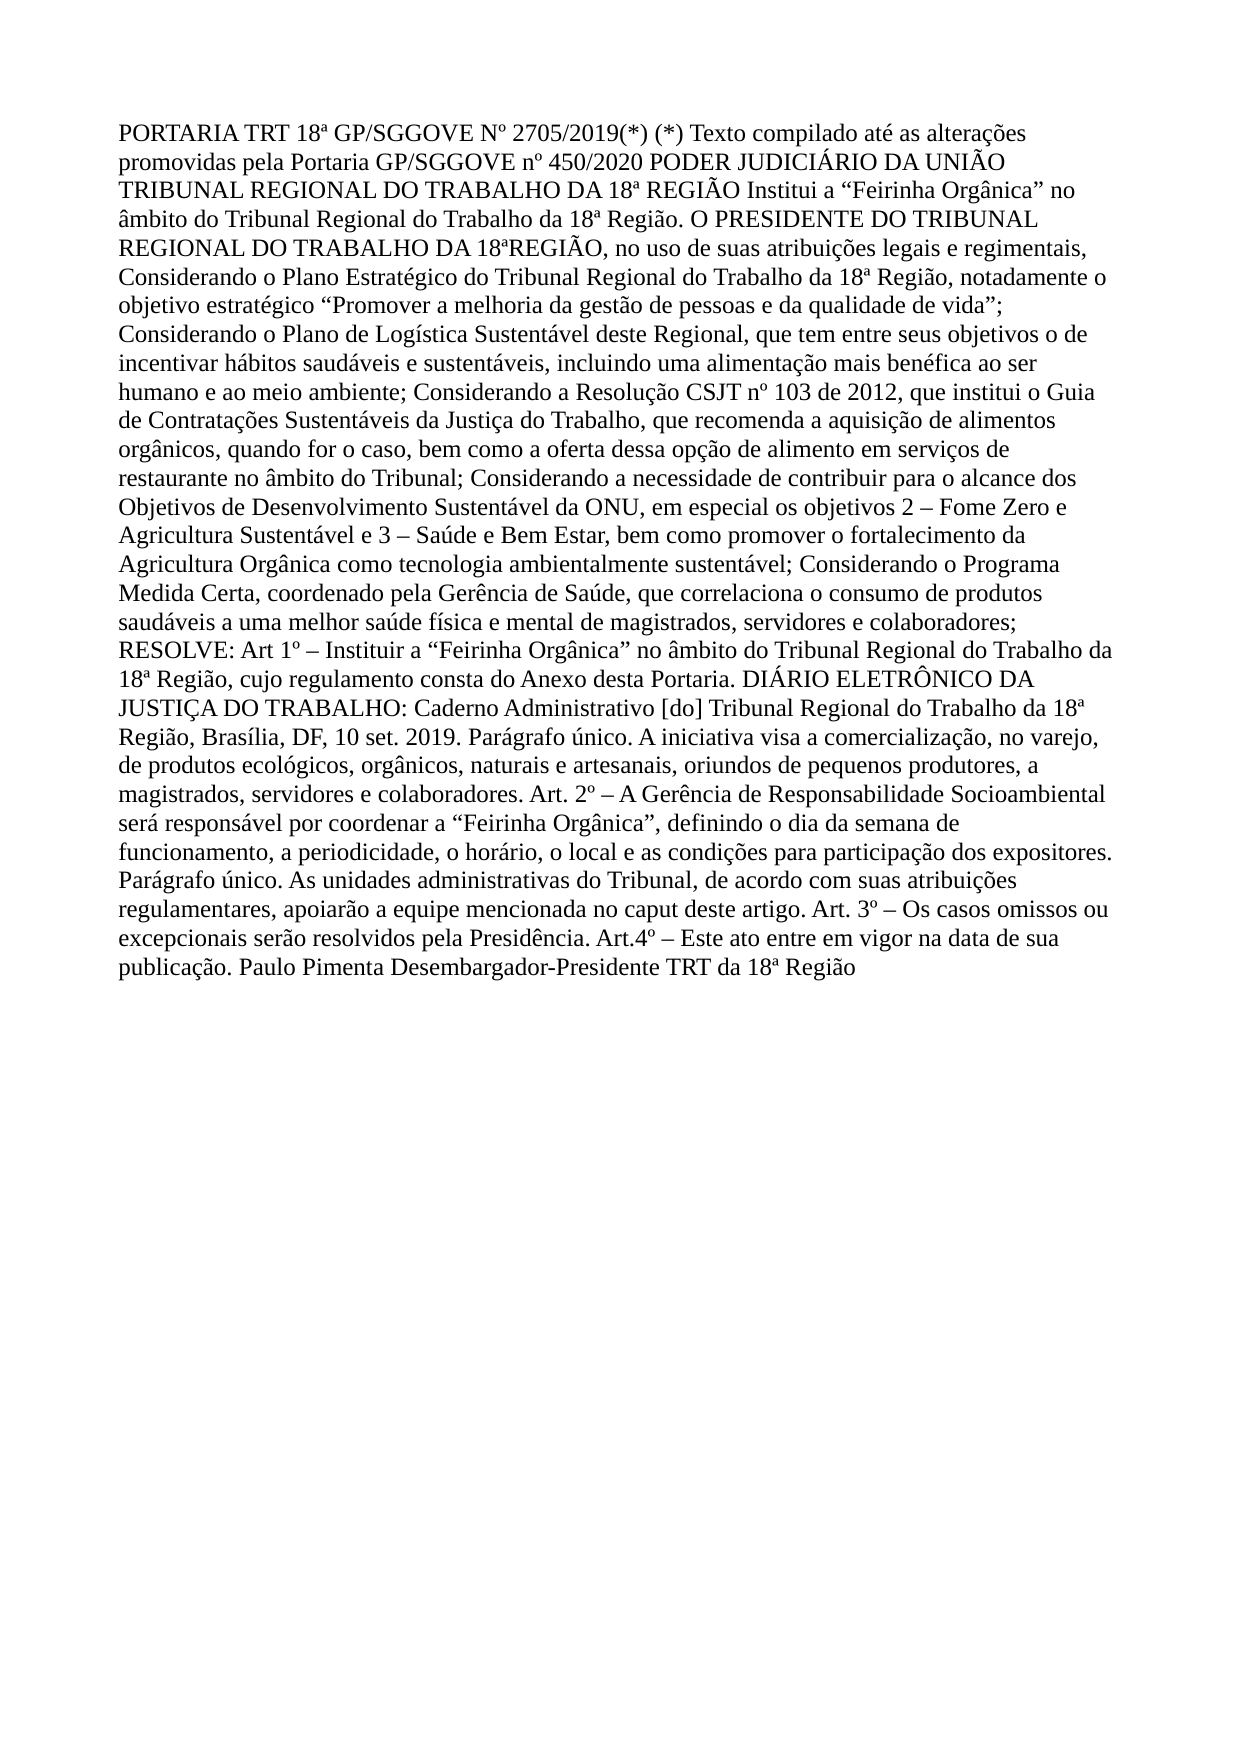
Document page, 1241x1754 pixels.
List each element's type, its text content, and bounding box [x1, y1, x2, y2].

text PORTARIA TRT 18ª GP/SGGOVE Nº 2705/2019(*) (*) Texto compilado até as alterações promovidas pela Portaria GP/SGGOVE nº 450/2020 PODER JUDICIÁRIO DA UNIÃO TRIBUNAL REGIONAL DO TRABALHO DA 18ª REGIÃO Institui a “Feirinha Orgânica” no âmbito do Tribunal Regional do Trabalho da 18ª Região. O PRESIDENTE DO TRIBUNAL REGIONAL DO TRABALHO DA 18ªREGIÃO, no uso de suas atribuições legais e regimentais, Considerando o Plano Estratégico do Tribunal Regional do Trabalho da 18ª Região, notadamente o objetivo estratégico “Promover a melhoria da gestão de pessoas e da qualidade de vida”; Considerando o Plano de Logística Sustentável deste Regional, que tem entre seus objetivos o de incentivar hábitos saudáveis e sustentáveis, incluindo uma alimentação mais benéfica ao ser humano e ao meio ambiente; Considerando a Resolução CSJT nº 103 de 2012, que institui o Guia de Contratações Sustentáveis da Justiça do Trabalho, que recomenda a aquisição de alimentos orgânicos, quando for o caso, bem como a oferta dessa opção de alimento em serviços de restaurante no âmbito do Tribunal; Considerando a necessidade de contribuir para o alcance dos Objetivos de Desenvolvimento Sustentável da ONU, em especial os objetivos 2 – Fome Zero e Agricultura Sustentável e 3 – Saúde e Bem Estar, bem como promover o fortalecimento da Agricultura Orgânica como tecnologia ambientalmente sustentável; Considerando o Programa Medida Certa, coordenado pela Gerência de Saúde, que correlaciona o consumo de produtos saudáveis a uma melhor saúde física e mental de magistrados, servidores e colaboradores; RESOLVE: Art 1º – Instituir a “Feirinha Orgânica” no âmbito do Tribunal Regional do Trabalho da 18ª Região, cujo regulamento consta do Anexo desta Portaria. DIÁRIO ELETRÔNICO DA JUSTIÇA DO TRABALHO: Caderno Administrativo [do] Tribunal Regional do Trabalho da 18ª Região, Brasília, DF, 10 set. 2019. Parágrafo único. A iniciativa visa a comercialização, no varejo, de produtos ecológicos, orgânicos, naturais e artesanais, oriundos de pequenos produtores, a magistrados, servidores e colaboradores. Art. 2º – A Gerência de Responsabilidade Socioambiental será responsável por coordenar a “Feirinha Orgânica”, definindo o dia da semana de funcionamento, a periodicidade, o horário, o local e as condições para participação dos expositores. Parágrafo único. As unidades administrativas do Tribunal, de acordo com suas atribuições regulamentares, apoiarão a equipe mencionada no caput deste artigo. Art. 3º – Os casos omissos ou excepcionais serão resolvidos pela Presidência. Art.4º – Este ato entre em vigor na data de sua publicação. Paulo Pimenta Desembargador-Presidente TRT da 18ª Região [118, 118, 1122, 981]
